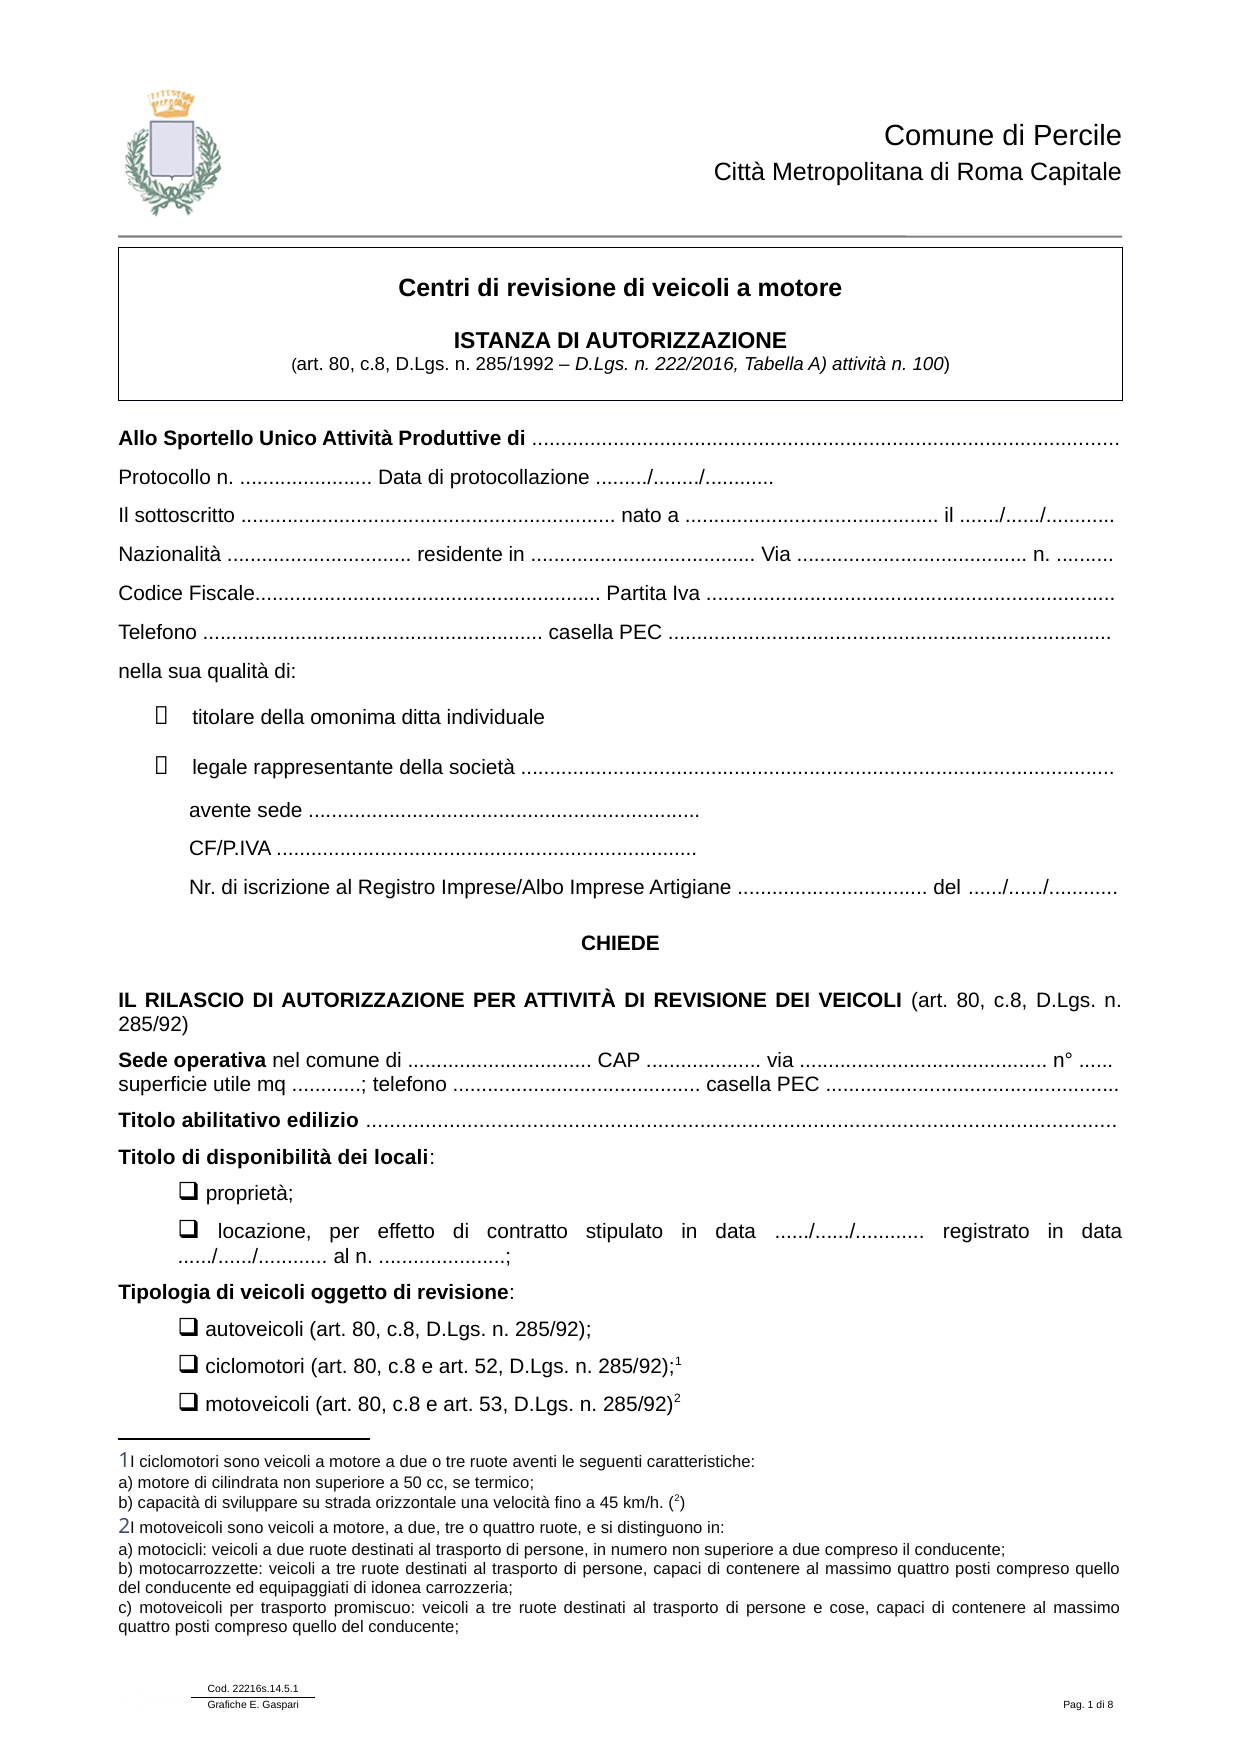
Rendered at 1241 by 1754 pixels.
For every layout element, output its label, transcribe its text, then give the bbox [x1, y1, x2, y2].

text CF/P.IVA ......................................................................... [189, 836, 1122, 860]
table_header Centri di revisione di veicoli a motore ISTANZA DI AUTORIZZAZIONE (art. 80, c.8, D.Lgs. n. 285/1992 – D.Lgs. n. 222/2016, Tabella A) attività n. 100) [119, 248, 1122, 399]
text Titolo abilitativo edilizio .............................................................................................................................. [118, 1108, 1122, 1132]
text I ciclomotori sono veicoli a motore a due o tre ruote aventi le seguenti caratteristiche: [118, 1445, 1122, 1473]
text b) motocarrozzette: veicoli a tre ruote destinati al trasporto di persone, capaci di contenere al massimo quattro posti compreso quello del conducente ed equipaggiati di idonea carrozzeria; [118, 1559, 1122, 1597]
text a) motore di cilindrata non superiore a 50 cc, se termico; [118, 1473, 1122, 1492]
text Nr. di iscrizione al Registro Imprese/Albo Imprese Artigiane ................................. del ....../....../............ [189, 875, 1122, 899]
text Allo Sportello Unico Attività Produttive di [118, 426, 1122, 449]
text Città Metropolitana di Roma Capitale [224, 157, 1122, 185]
text CHIEDE [118, 931, 1122, 955]
text c) motoveicoli per trasporto promiscuo: veicoli a tre ruote destinati al trasporto di persone e cose, capaci di contenere al massimo quattro posti compreso quello del conducente; [118, 1597, 1122, 1636]
text IL RILASCIO DI AUTORIZZAZIONE PER ATTIVITÀ DI REVISIONE DEI VEICOLI (art. 80, c.8, D.Lgs. n. 285/92) [118, 987, 1122, 1035]
text a) motocicli: veicoli a due ruote destinati al trasporto di persone, in numero non superiore a due compreso il conducente; [118, 1540, 1122, 1559]
text Il sottoscritto ................................................................. nato a ............................................ il ......./....../............ [118, 503, 1122, 527]
text avente sede .................................................................... [189, 797, 1122, 821]
picture [122, 87, 224, 219]
text Codice Fiscale............................................................ Partita Iva ....................................................................... [118, 581, 1122, 605]
text  ciclomotori (art. 80, c.8 e art. 52, D.Lgs. n. 285/92); [177, 1354, 1122, 1379]
text  motoveicoli (art. 80, c.8 e art. 53, D.Lgs. n. 285/92) [177, 1392, 1122, 1417]
text Titolo di disponibilità dei locali: [118, 1145, 1122, 1169]
text  legale rappresentante della società ....................................................................................................... [153, 747, 1122, 782]
text nella sua qualità di: [118, 659, 1122, 683]
text  autoveicoli (art. 80, c.8, D.Lgs. n. 285/92); [177, 1317, 1122, 1342]
text b) capacità di sviluppare su strada orizzontale una velocità fino a 45 km/h. (2) [118, 1492, 1122, 1512]
text  proprietà; [177, 1181, 1122, 1206]
text Nazionalità ................................ residente in ....................................... Via ........................................ n. .......... [118, 542, 1122, 566]
text I motoveicoli sono veicoli a motore, a due, tre o quattro ruote, e si distinguono in: [118, 1512, 1122, 1540]
text Comune di Percile [224, 118, 1122, 152]
text Protocollo n. ....................... Data di protocollazione ........./......../............ [118, 464, 1122, 488]
text  locazione, per effetto di contratto stipulato in data ....../....../............ registrato in data ....../....../............ al n. ......................; [177, 1219, 1122, 1268]
text  titolare della omonima ditta individuale [153, 698, 1122, 732]
text Sede operativa nel comune di ................................ CAP .................... via ........................................... n° ...... superficie utile mq ............; telefono ........................................... casella PEC ................................................... [118, 1048, 1122, 1096]
text Telefono ........................................................... casella PEC ............................................................................. [118, 620, 1122, 644]
text Tipologia di veicoli oggetto di revisione: [118, 1280, 1122, 1304]
